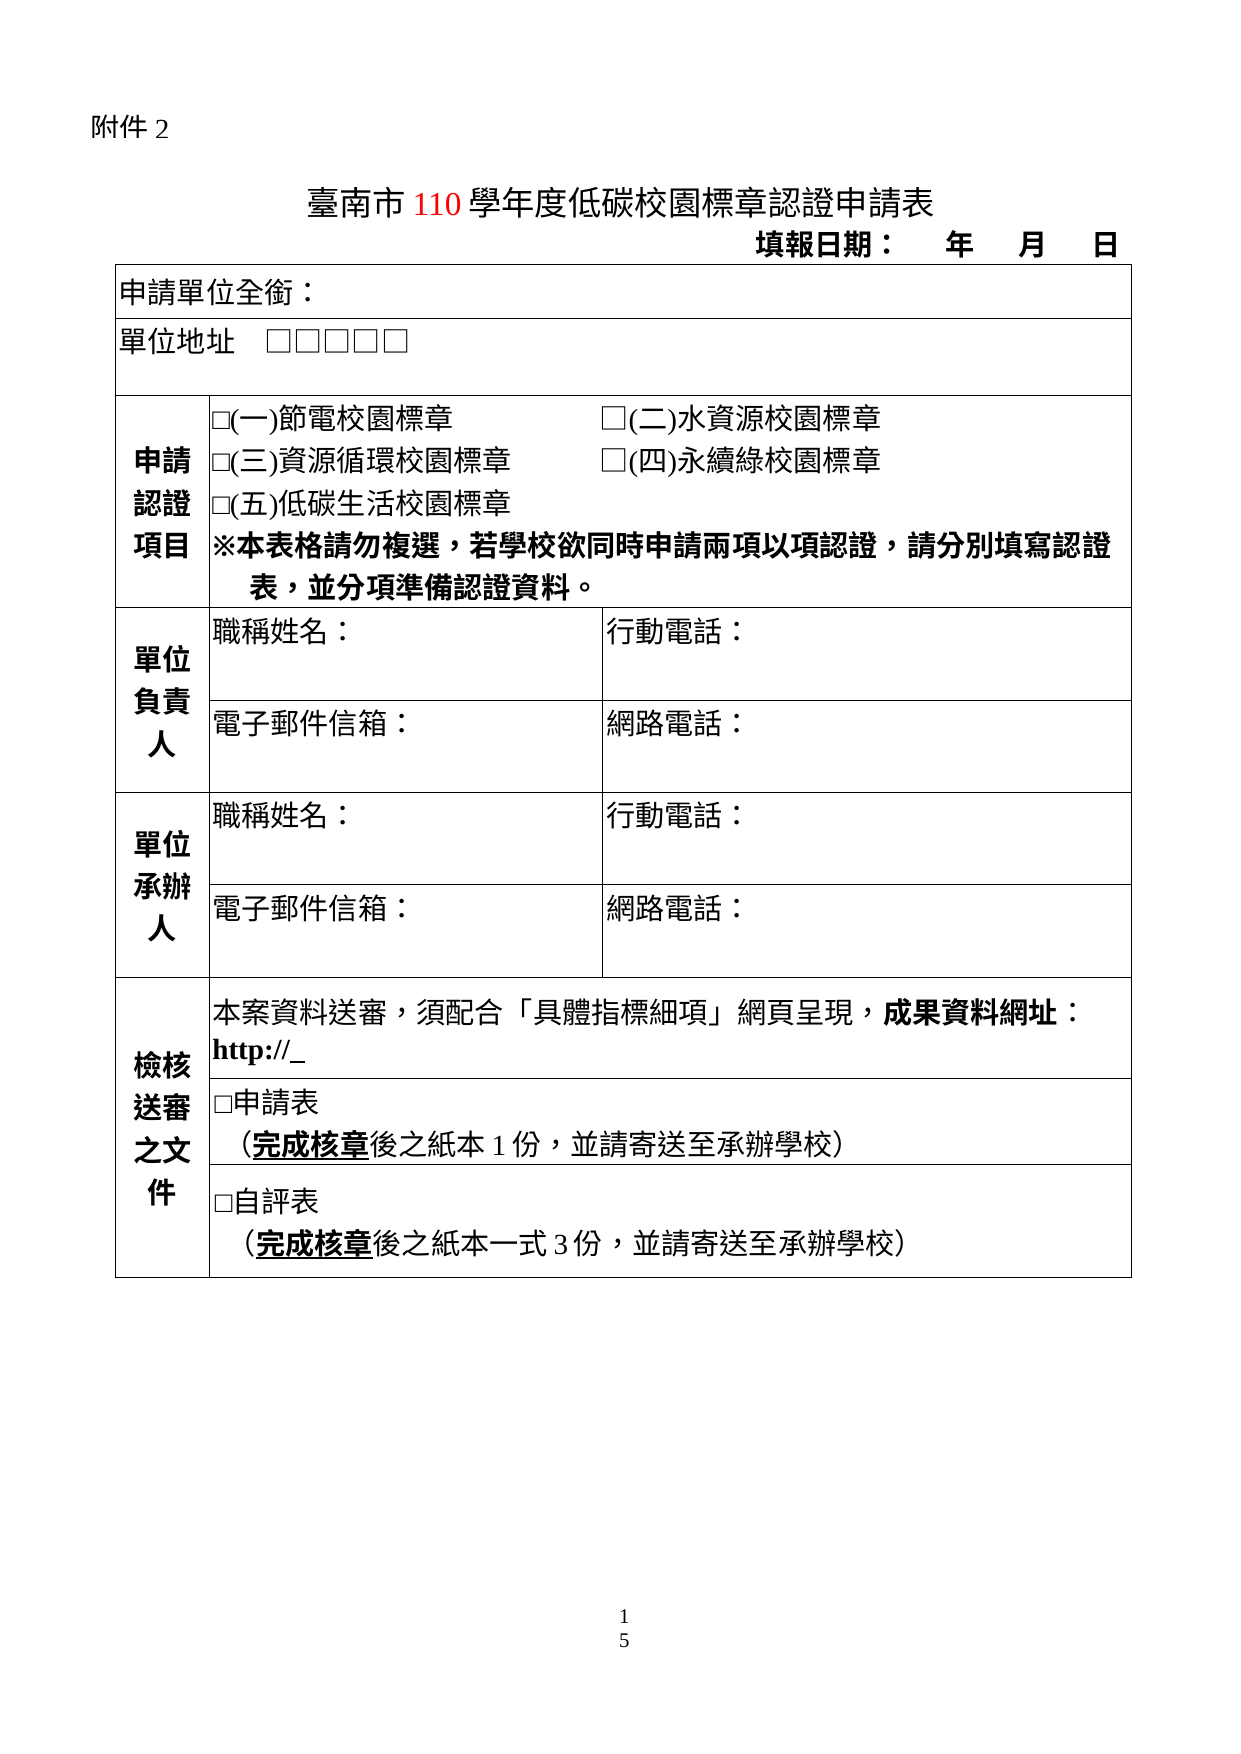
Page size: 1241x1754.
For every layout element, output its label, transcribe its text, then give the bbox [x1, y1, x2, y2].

table_cell 網路電話： [603, 885, 1131, 977]
text 填報日期： 年 月 日 [112, 221, 1120, 263]
table_cell 申請認證項目 [116, 396, 209, 607]
table_cell □(一)節電校園標章 □(二)水資源校園標章 □(三)資源循環校園標章 □(四)永續綠校園標章 □(五)低碳生活校園標章 ※本表格請勿複選，若學校欲同時申請兩項以項認證，請分別填寫認證表，並分項準備認證資料。 [210, 396, 1131, 607]
table_cell 檢核送審之文件 [116, 978, 209, 1277]
table_cell □自評表 （完成核章後之紙本一式3份，並請寄送至承辦學校） [210, 1165, 1131, 1277]
table_cell □申請表 （完成核章後之紙本1份，並請寄送至承辦學校） [210, 1079, 1131, 1164]
text [75, 98, 195, 145]
table_cell 電子郵件信箱： [210, 701, 602, 792]
table_cell 行動電話： [603, 608, 1131, 699]
text 附件2 [90, 106, 180, 138]
table_cell 職稱姓名： [210, 793, 602, 884]
text 臺南市110學年度低碳校園標章認證申請表 [112, 159, 1128, 221]
table_cell 網路電話： [603, 701, 1131, 792]
table_cell 單位承辦人 [116, 793, 209, 977]
table_cell 本案資料送審，須配合「具體指標細項」網頁呈現，成果資料網址： http:// [210, 978, 1131, 1078]
table_cell 電子郵件信箱： [210, 885, 602, 977]
table_cell 單位負責人 [116, 608, 209, 792]
table_cell 行動電話： [603, 793, 1131, 884]
table_header 申請單位全銜： [116, 265, 1131, 318]
table_cell 職稱姓名： [210, 608, 602, 699]
table_cell 單位地址 □□□□□ [116, 319, 1131, 394]
